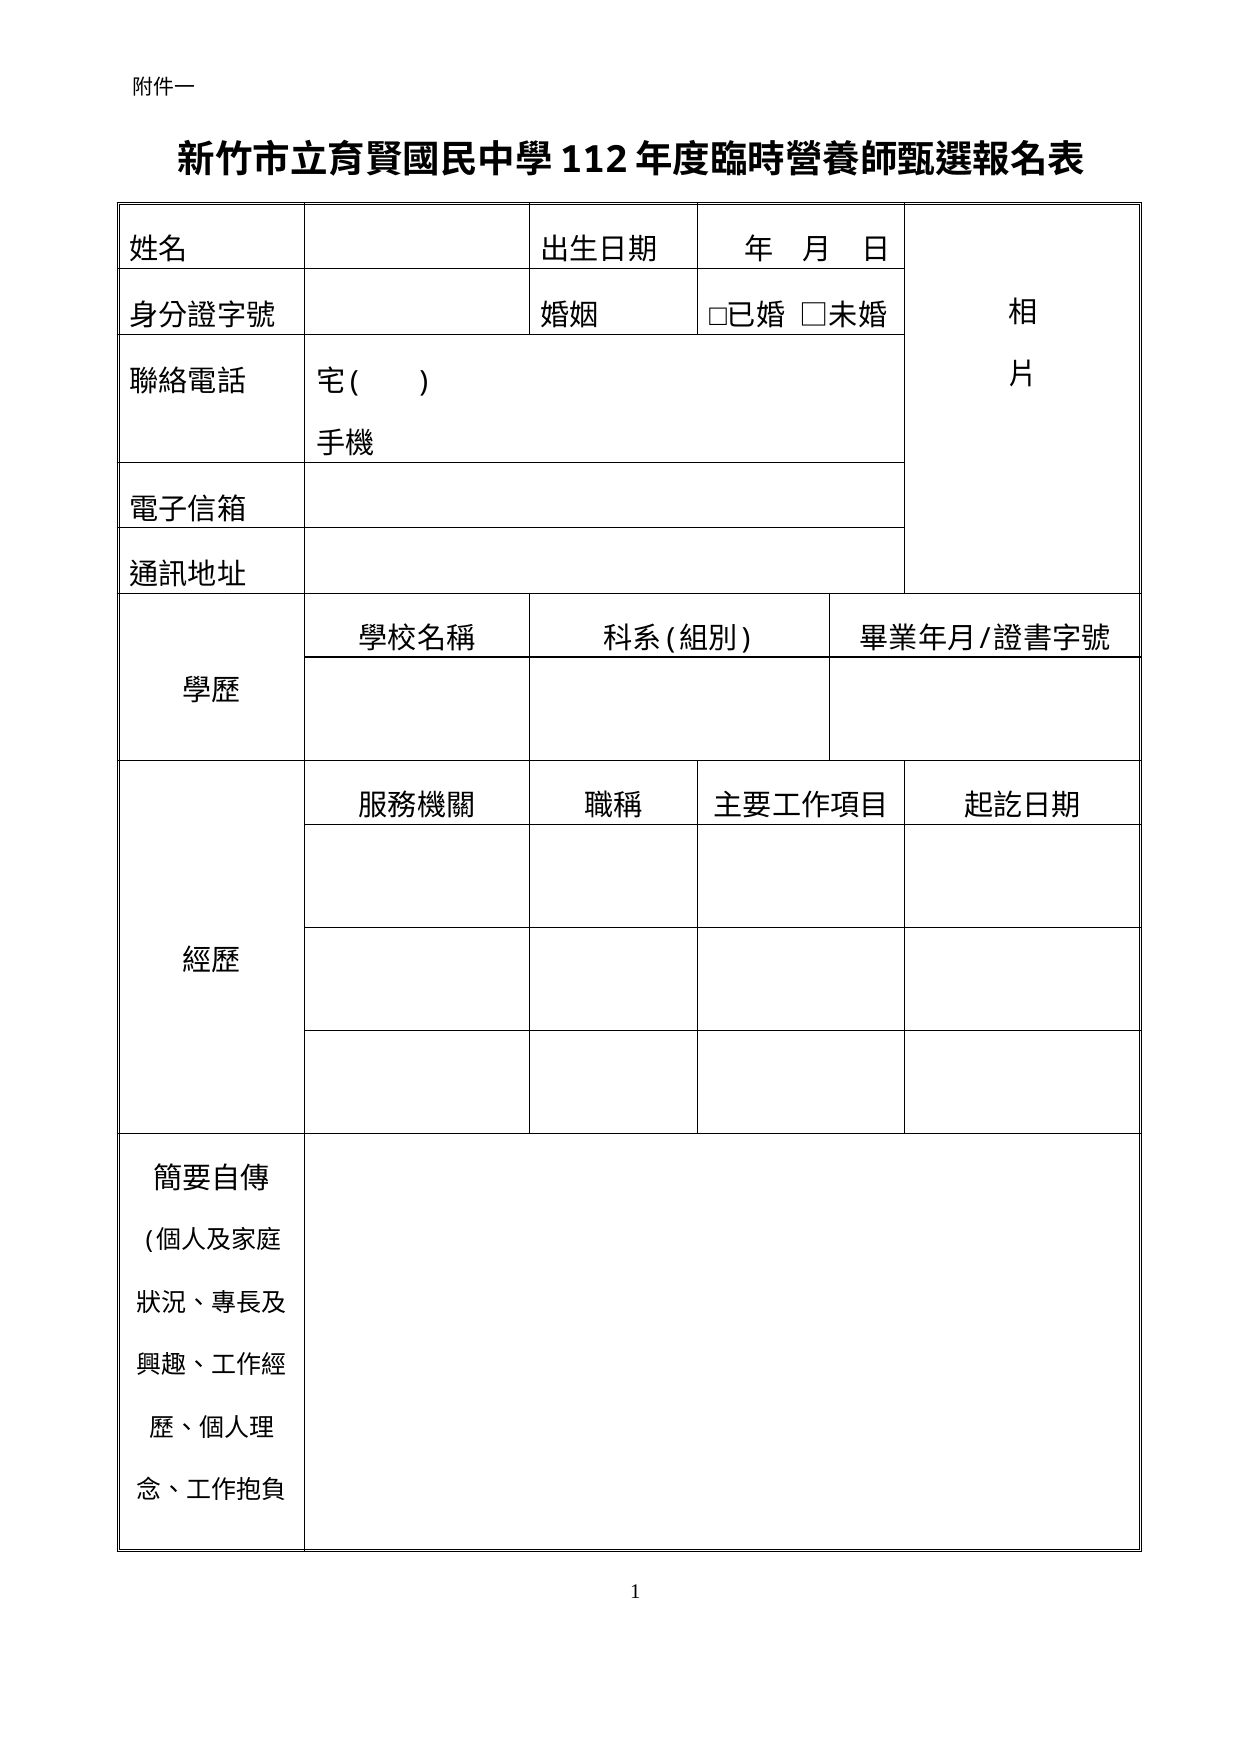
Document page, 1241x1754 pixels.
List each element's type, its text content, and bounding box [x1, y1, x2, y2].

table_cell 科系(組別) [530, 594, 829, 656]
text 新竹市立育賢國民中學112年度臨時營養師甄選報名表 [117, 63, 1144, 177]
table_cell [305, 658, 529, 760]
text 附件一 [132, 71, 215, 101]
table_cell [905, 825, 1139, 927]
table_cell [830, 658, 1139, 760]
table_cell 婚姻 [530, 269, 697, 333]
table_cell 起訖日期 [905, 761, 1139, 823]
table_cell [530, 928, 697, 1030]
table_cell [905, 1031, 1139, 1133]
table_cell [698, 1031, 904, 1133]
table_cell [905, 928, 1139, 1030]
table_cell 主要工作項目 [698, 761, 904, 823]
table_cell 身分證字號 [120, 269, 304, 333]
table_header 姓名 [120, 205, 304, 268]
table_cell [305, 1031, 529, 1133]
table_cell 電子信箱 [120, 463, 304, 527]
table_cell [305, 269, 529, 333]
table_cell [305, 928, 529, 1030]
table_cell 經歷 [120, 761, 304, 1133]
table_cell 通訊地址 [120, 528, 304, 593]
table_cell [305, 825, 529, 927]
table_header [305, 205, 529, 268]
table_cell [698, 825, 904, 927]
table_header 出生日期 [530, 205, 697, 268]
table_cell 服務機關 [305, 761, 529, 823]
table_cell 宅( ) 手機 [305, 335, 904, 462]
table_cell 學歷 [120, 594, 304, 760]
table_cell 聯絡電話 [120, 335, 304, 462]
table_cell [530, 825, 697, 927]
table_cell 畢業年月/證書字號 [830, 594, 1139, 656]
table_cell 職稱 [530, 761, 697, 823]
table_cell □已婚 □未婚 [698, 269, 904, 333]
table_header 相 片 [905, 205, 1139, 593]
table_header 年 月 日 [698, 205, 904, 268]
table_cell [698, 928, 904, 1030]
table_cell [530, 658, 829, 760]
table_cell [305, 463, 904, 527]
table_cell 學校名稱 [305, 594, 529, 656]
table_cell [530, 1031, 697, 1133]
table_cell [305, 1134, 1139, 1549]
table_cell 簡要自傳 (個人及家庭狀況、專長及興趣、工作經歷、個人理念、工作抱負 [120, 1134, 304, 1549]
table_cell [305, 528, 904, 593]
